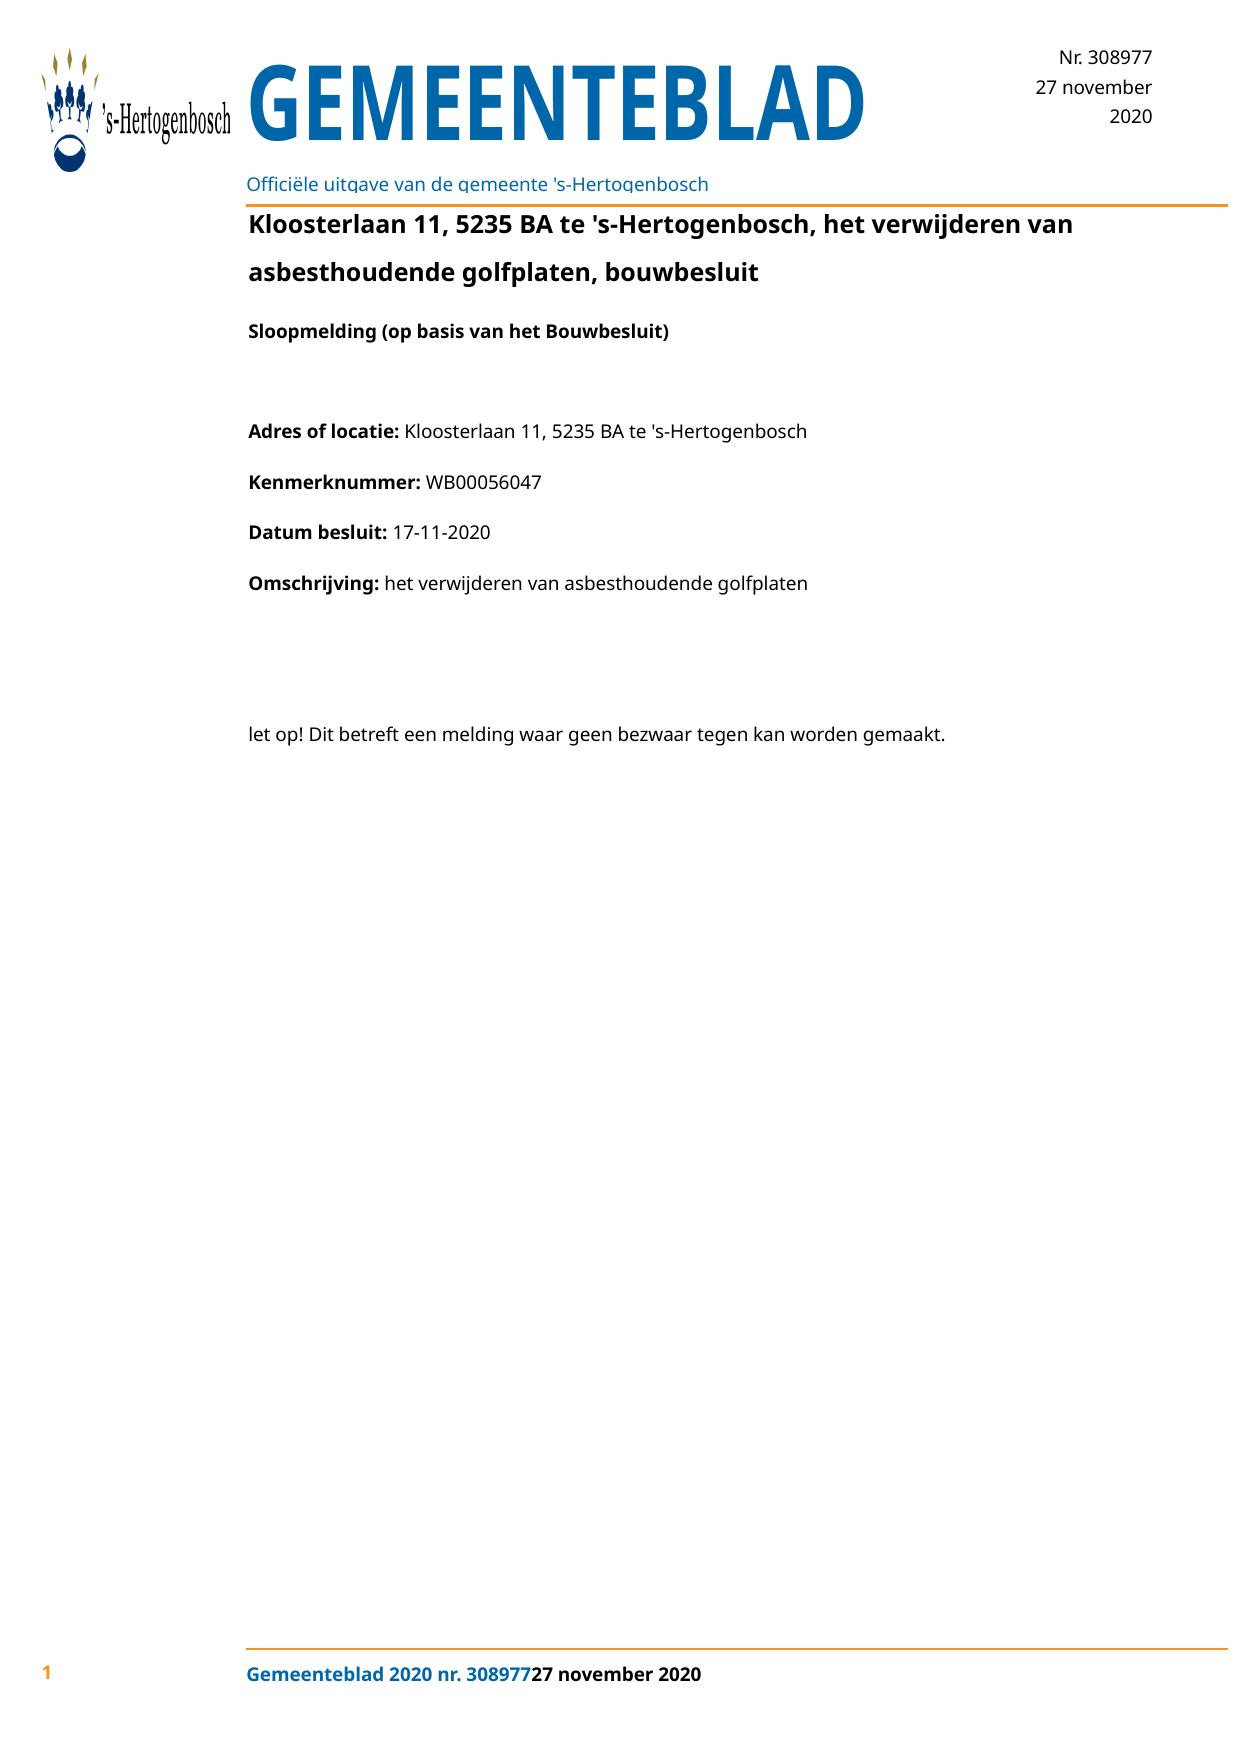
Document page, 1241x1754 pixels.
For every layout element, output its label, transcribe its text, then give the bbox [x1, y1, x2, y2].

text let op! Dit betreft een melding waar geen bezwaar tegen kan worden gemaakt. [248, 721, 1152, 747]
text Sloopmelding (op basis van het Bouwbesluit) [248, 318, 1152, 344]
text Omschrijving: het verwijderen van asbesthoudende golfplaten [248, 570, 1152, 596]
text Adres of locatie: Kloosterlaan 11, 5235 BA te 's-Hertogenbosch [248, 419, 1152, 444]
text Kloosterlaan 11, 5235 BA te 's-Hertogenbosch, het verwijderen van asbesthoudende golfplaten, bouwbesluit [248, 207, 1152, 288]
text Kenmerknummer: WB00056047 [248, 469, 1152, 495]
picture [41, 47, 231, 172]
text Datum besluit: 17-11-2020 [248, 519, 1152, 545]
